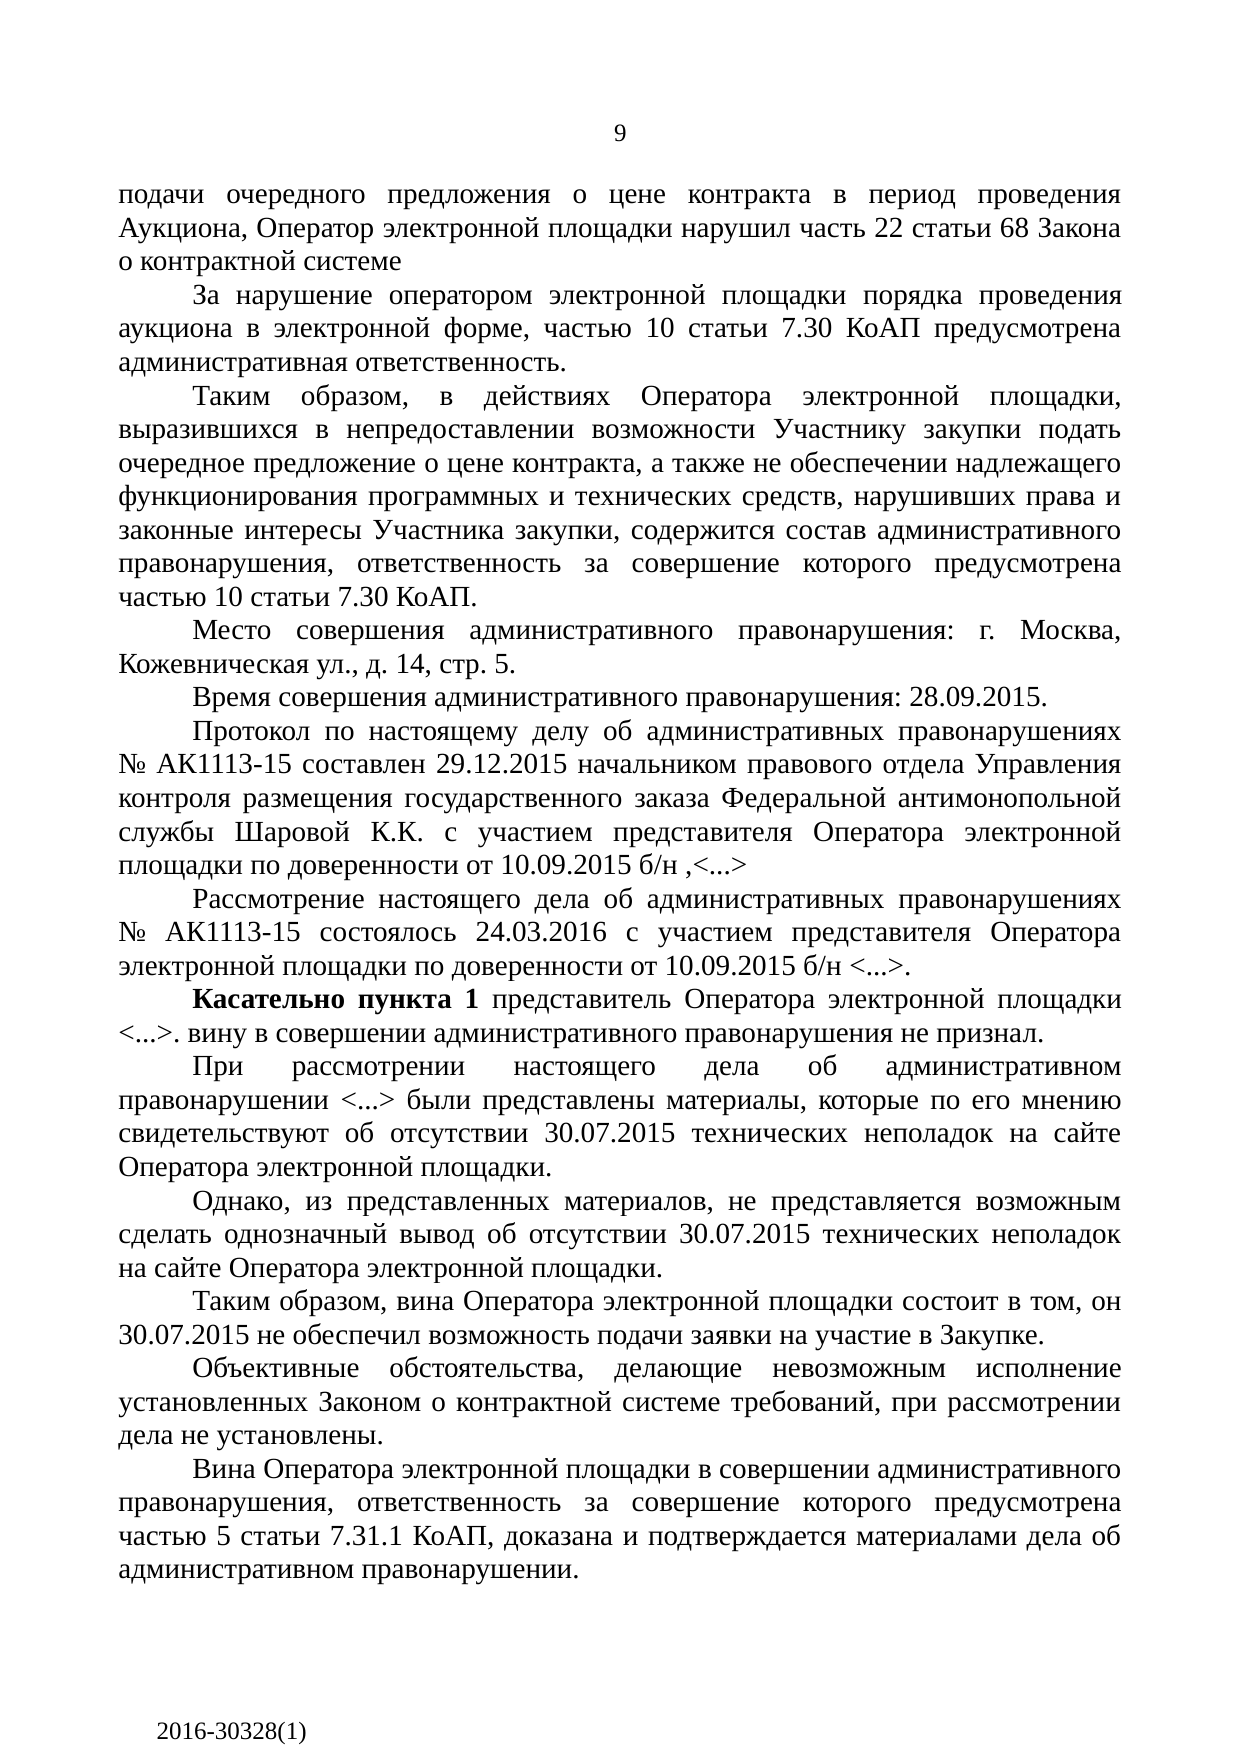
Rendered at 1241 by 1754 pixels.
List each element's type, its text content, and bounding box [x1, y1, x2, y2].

text При рассмотрении настоящего дела об административном правонарушении <...> были представлены материалы, которые по его мнению свидетельствуют об отсутствии 30.07.2015 технических неполадок на сайте Оператора электронной площадки. [118, 1048, 1122, 1183]
text Однако, из представленных материалов, не представляется возможным сделать однозначный вывод об отсутствии 30.07.2015 технических неполадок на сайте Оператора электронной площадки. [118, 1183, 1122, 1283]
text Касательно пункта 1 представитель Оператора электронной площадки <...>. вину в совершении административного правонарушения не признал. [118, 981, 1122, 1048]
text Протокол по настоящему делу об административных правонарушениях № АК1113-15 составлен 29.12.2015 начальником правового отдела Управления контроля размещения государственного заказа Федеральной антимонопольной службы Шаровой К.К. с участием представителя Оператора электронной площадки по доверенности от 10.09.2015 б/н ,<...> [118, 713, 1122, 881]
text Рассмотрение настоящего дела об административных правонарушениях № АК1113-15 состоялось 24.03.2016 с участием представителя Оператора электронной площадки по доверенности от 10.09.2015 б/н <...>. [118, 881, 1122, 981]
text Таким образом, вина Оператора электронной площадки состоит в том, он 30.07.2015 не обеспечил возможность подачи заявки на участие в Закупке. [118, 1283, 1122, 1350]
text Вина Оператора электронной площадки в совершении административного правонарушения, ответственность за совершение которого предусмотрена частью 5 статьи 7.31.1 КоАП, доказана и подтверждается материалами дела об административном правонарушении. [118, 1451, 1122, 1585]
text Время совершения административного правонарушения: 28.09.2015. [118, 679, 1122, 713]
text За нарушение оператором электронной площадки порядка проведения аукциона в электронной форме, частью 10 статьи 7.30 КоАП предусмотрена административная ответственность. [118, 277, 1122, 378]
text Таким образом, в действиях Оператора электронной площадки, выразившихся в непредоставлении возможности Участнику закупки подать очередное предложение о цене контракта, а также не обеспечении надлежащего функционирования программных и технических средств, нарушивших права и законные интересы Участника закупки, содержится состав административного правонарушения, ответственность за совершение которого предусмотрена частью 10 статьи 7.30 КоАП. [118, 378, 1122, 612]
text Объективные обстоятельства, делающие невозможным исполнение установленных Законом о контрактной системе требований, при рассмотрении дела не установлены. [118, 1350, 1122, 1451]
text Место совершения административного правонарушения: г. Москва, Кожевническая ул., д. 14, стр. 5. [118, 612, 1122, 679]
text подачи очередного предложения о цене контракта в период проведения Аукциона, Оператор электронной площадки нарушил часть 22 статьи 68 Закона о контрактной системе [118, 176, 1122, 277]
